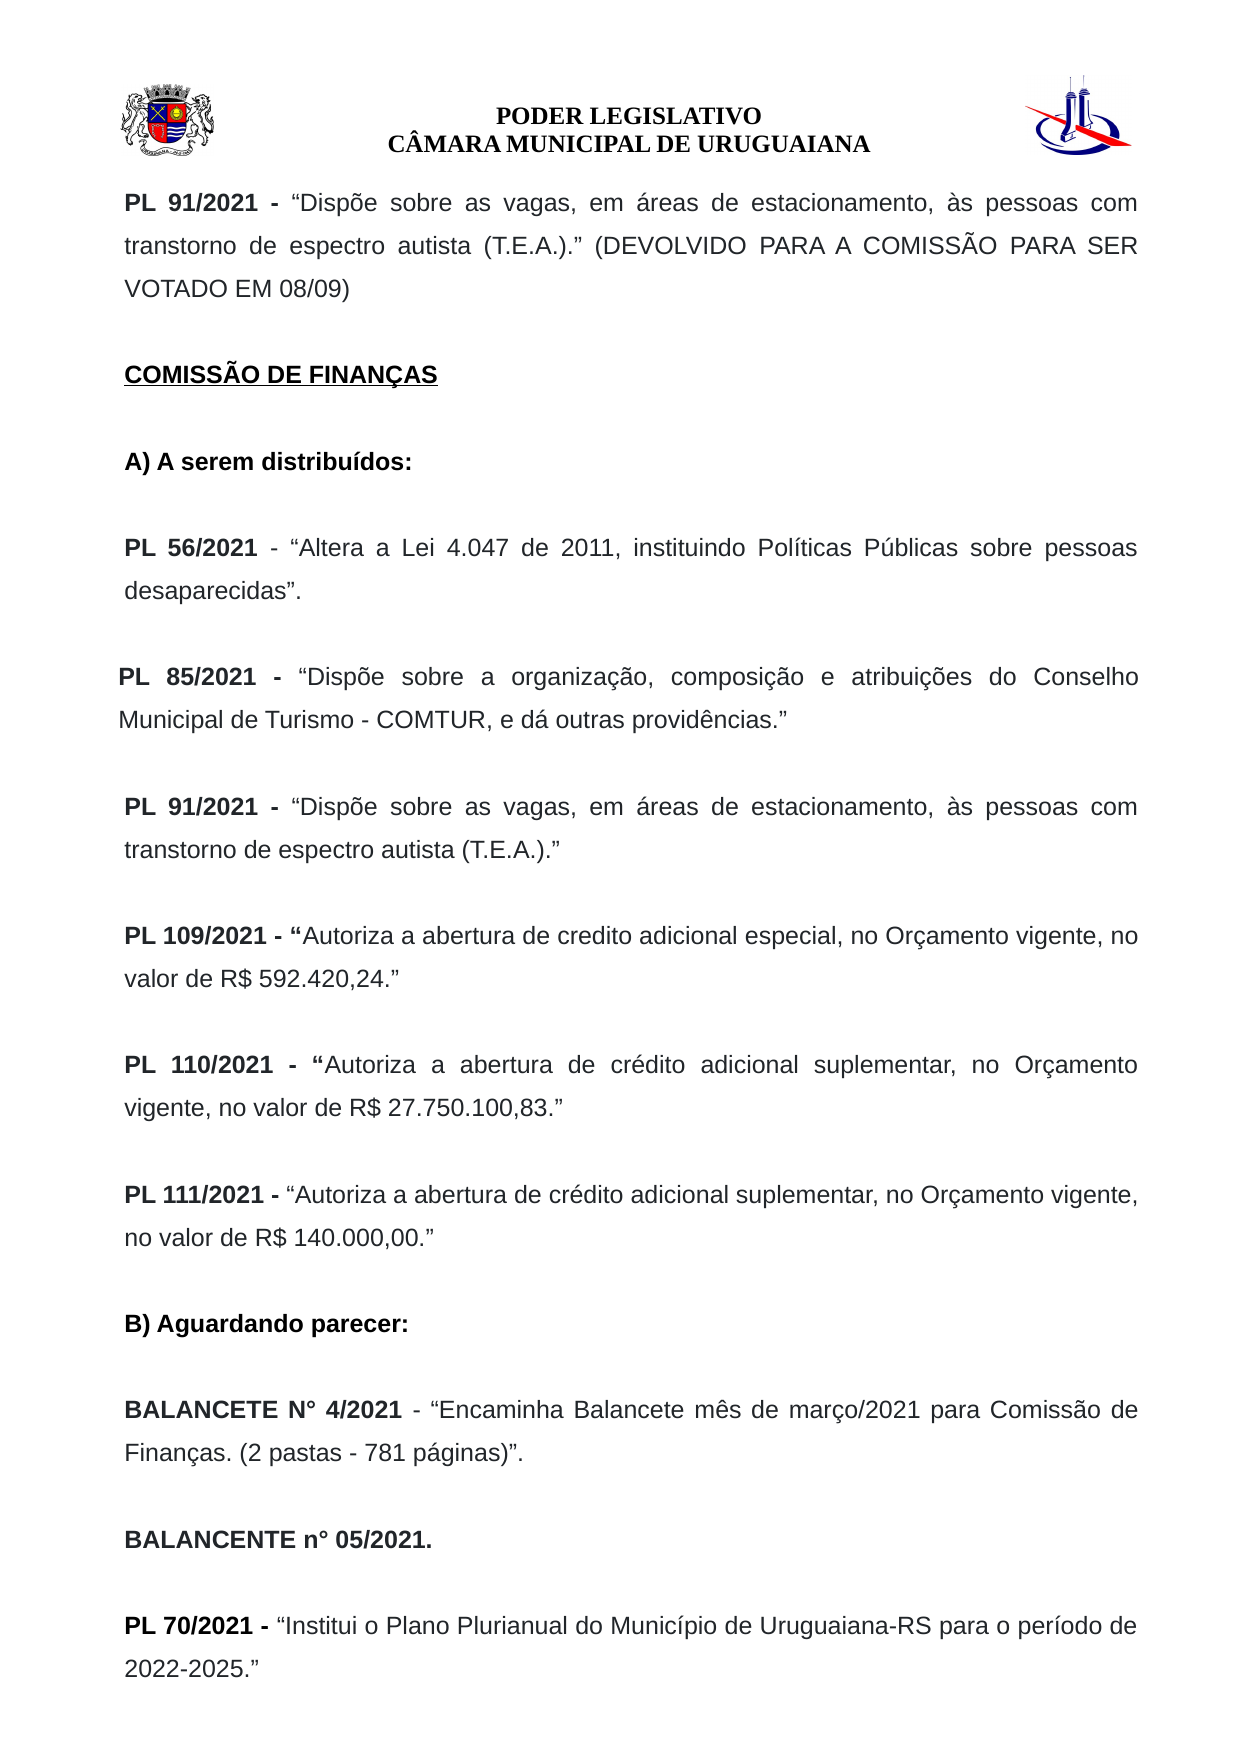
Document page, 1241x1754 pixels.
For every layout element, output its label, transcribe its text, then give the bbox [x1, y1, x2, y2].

text A) A serem distribuídos: [124, 447, 1140, 475]
text PL 111/2021 - “Autoriza a abertura de crédito adicional suplementar, no Orçamento vigente, no valor de R$ 140.000,00.” [124, 1180, 1140, 1252]
picture [120, 84, 214, 156]
text PL 56/2021 - “Altera a Lei 4.047 de 2011, instituindo Políticas Públicas sobre pessoas desaparecidas”. [124, 533, 1140, 605]
text PL 91/2021 - “Dispõe sobre as vagas, em áreas de estacionamento, às pessoas com transtorno de espectro autista (T.E.A.).” [124, 792, 1140, 863]
text PL 109/2021 - “Autoriza a abertura de credito adicional especial, no Orçamento vigente, no valor de R$ 592.420,24.” [124, 921, 1140, 993]
text PL 110/2021 - “Autoriza a abertura de crédito adicional suplementar, no Orçamento vigente, no valor de R$ 27.750.100,83.” [124, 1050, 1140, 1122]
picture [1025, 75, 1132, 155]
text COMISSÃO DE FINANÇAS [124, 360, 1140, 389]
text PL 91/2021 - “Dispõe sobre as vagas, em áreas de estacionamento, às pessoas com transtorno de espectro autista (T.E.A.).” (DEVOLVIDO PARA A COMISSÃO PARA SER VOTADO EM 08/09) [124, 188, 1140, 303]
text BALANCENTE n° 05/2021. [124, 1525, 1140, 1553]
text PL 85/2021 - “Dispõe sobre a organização, composição e atribuições do Conselho Municipal de Turismo - COMTUR, e dá outras providências.” [118, 662, 1140, 734]
text PL 70/2021 - “Institui o Plano Plurianual do Município de Uruguaiana-RS para o período de 2022-2025.” [124, 1611, 1140, 1683]
text BALANCETE N° 4/2021 - “Encaminha Balancete mês de março/2021 para Comissão de Finanças. (2 pastas - 781 páginas)”. [124, 1395, 1140, 1467]
text B) Aguardando parecer: [124, 1309, 1140, 1338]
